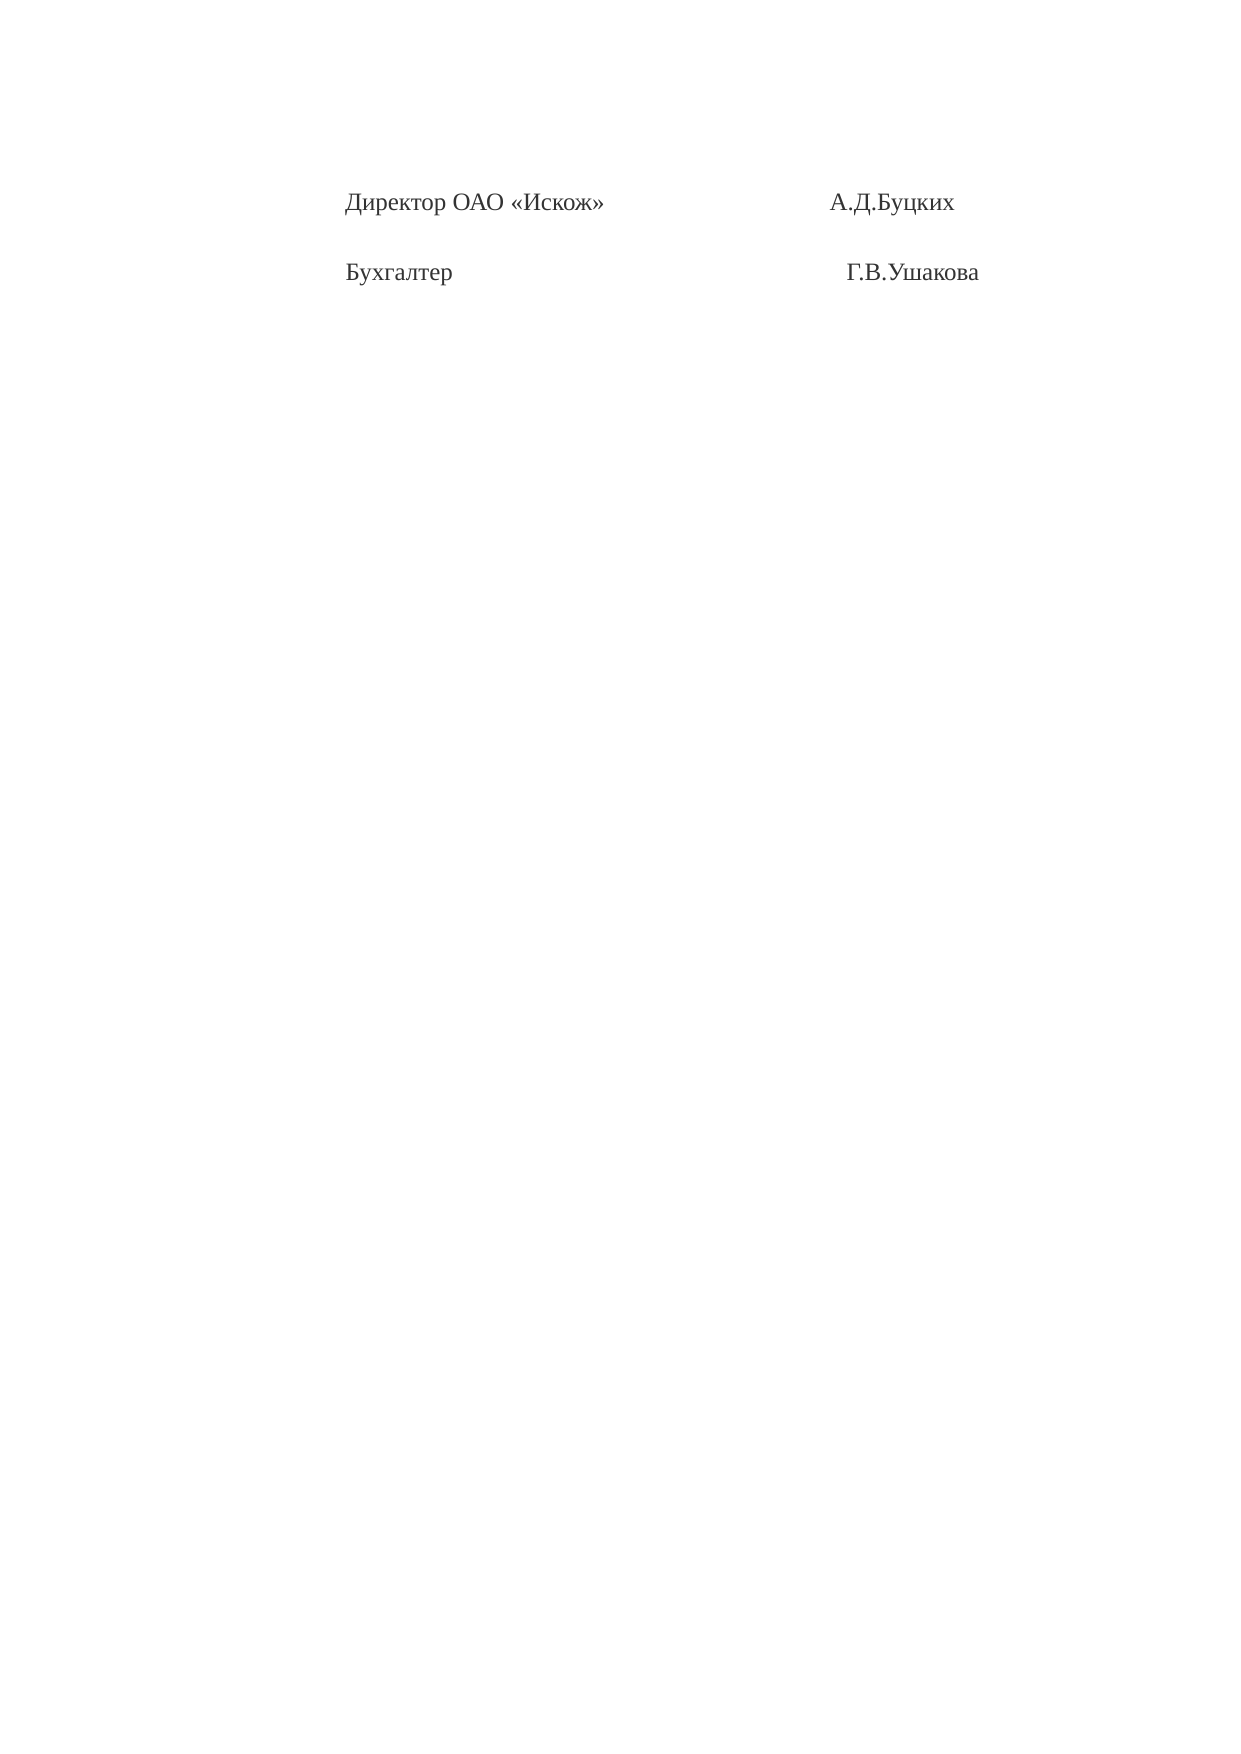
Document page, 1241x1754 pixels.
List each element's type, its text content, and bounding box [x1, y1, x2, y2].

text Директор ОАО «Искож» А.Д.Буцких [118, 187, 1181, 215]
text Бухгалтер Г.В.Ушакова [118, 257, 1181, 285]
